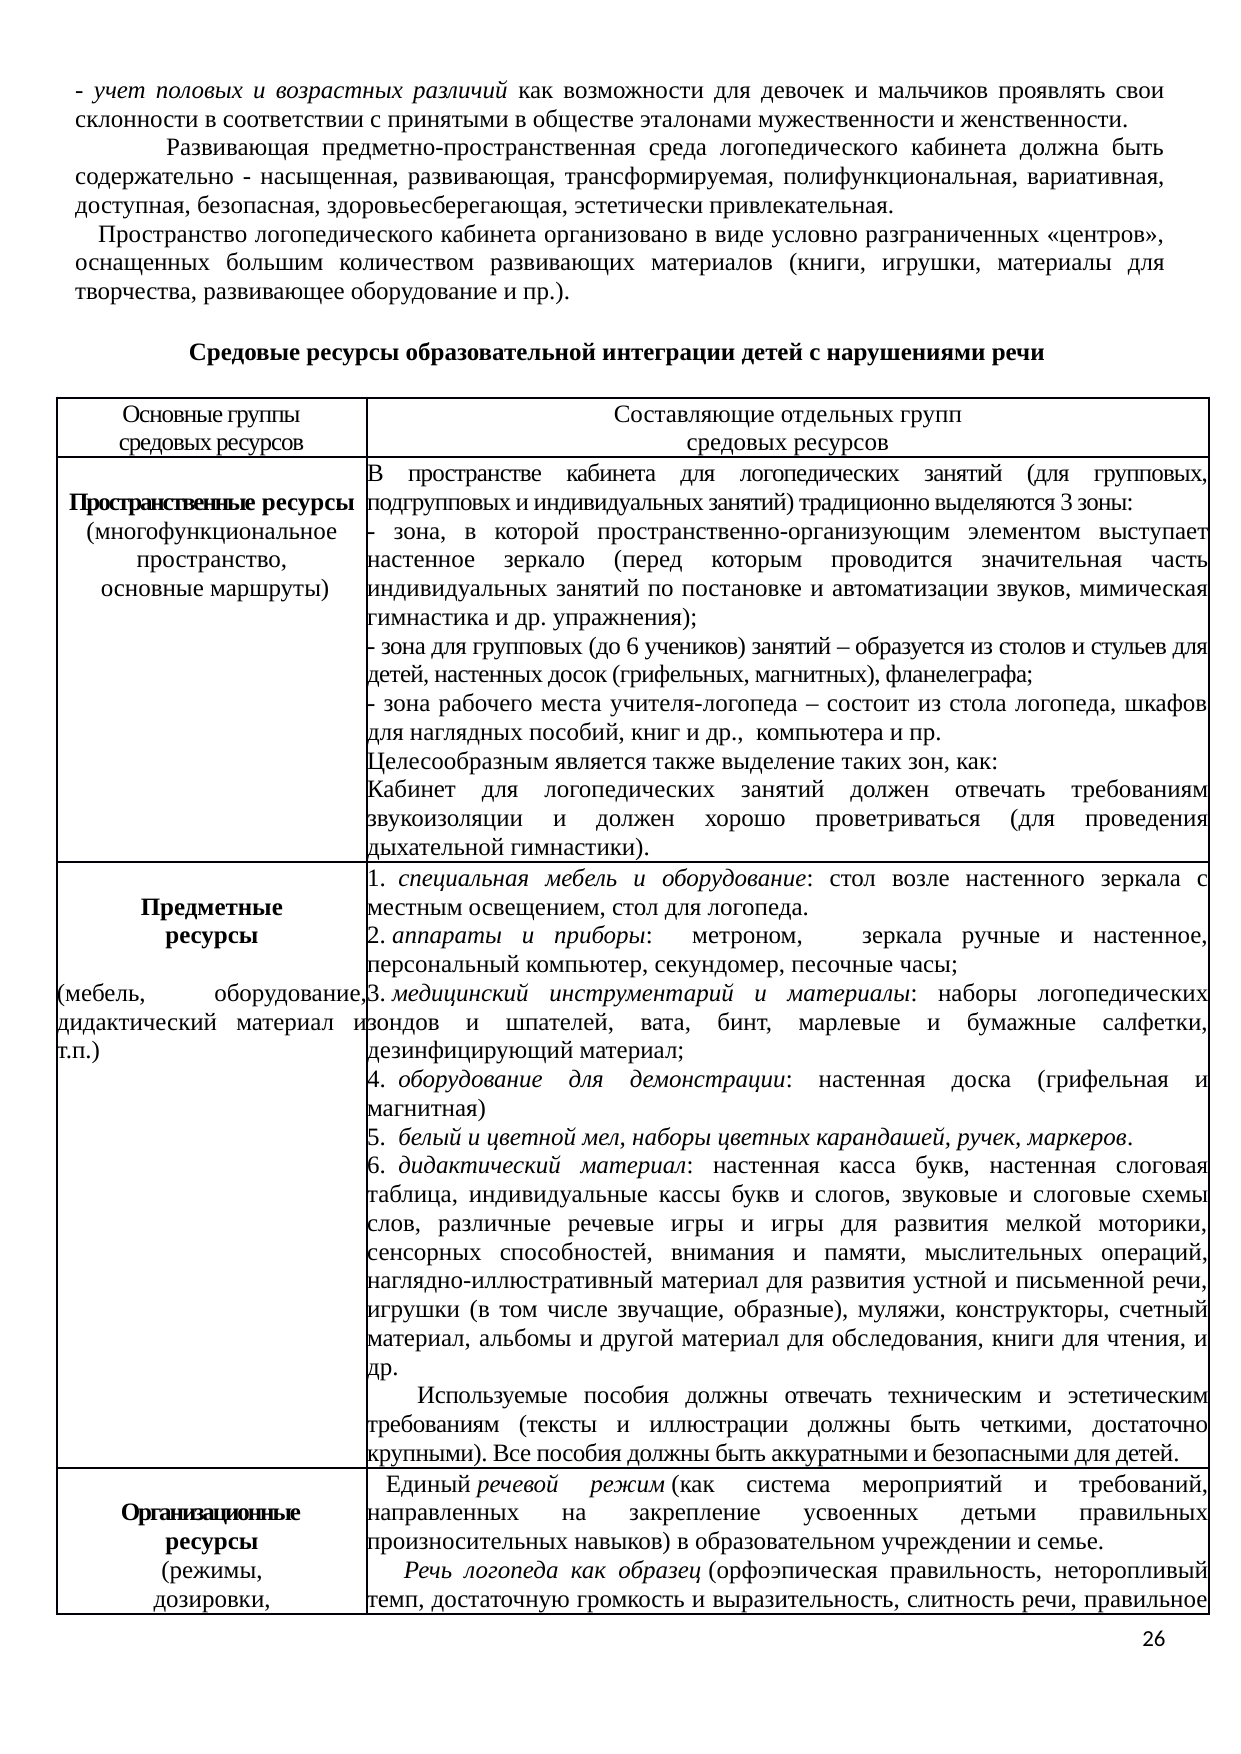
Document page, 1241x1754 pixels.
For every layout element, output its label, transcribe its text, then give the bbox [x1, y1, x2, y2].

table_cell Организационные ресурсы (режимы, дозировки, [58, 1469, 366, 1612]
table_header Составляющие отдельных групп средовых ресурсов [368, 399, 1208, 456]
table_header Основные группы средовых ресурсов [58, 399, 366, 456]
text - учет половых и возрастных различий как возможности для девочек и мальчиков проявлять свои склонности в соответствии с принятыми в обществе эталонами мужественности и женственности. [75, 75, 1165, 132]
text Пространство логопедического кабинета организовано в виде условно разграниченных «центров», оснащенных большим количеством развивающих материалов (книги, игрушки, материалы для творчества, развивающее оборудование и пр.). [75, 219, 1165, 305]
text Развивающая предметно-пространственная среда логопедического кабинета должна быть содержательно - насыщенная, развивающая, трансформируемая, полифункциональная, вариативная, доступная, безопасная, здоровьесберегающая, эстетически привлекательная. [75, 132, 1165, 219]
table_cell В пространстве кабинета для логопедических занятий (для групповых, подгрупповых и индивидуальных занятий) традиционно выделяются 3 зоны: - зона, в которой пространственно-организующим элементом выступает настенное зеркало (перед которым проводится значительная часть индивидуальных занятий по постановке и автоматизации звуков, мимическая гимнастика и др. упражнения); - зона для групповых (до 6 учеников) занятий – образуется из столов и стульев для детей, настенных досок (грифельных, магнитных), фланелеграфа; - зона рабочего места учителя-логопеда – состоит из стола логопеда, шкафов для наглядных пособий, книг и др., компьютера и пр. Целесообразным является также выделение таких зон, как: Кабинет для логопедических занятий должен отвечать требованиям звукоизоляции и должен хорошо проветриваться (для проведения дыхательной гимнастики). [368, 458, 1208, 861]
table_cell Предметные ресурсы (мебель, оборудование, дидактический материал и т.п.) [58, 863, 366, 1467]
table_cell Пространственные ресурсы (многофункциональное пространство, основные маршруты) [58, 458, 366, 861]
table_cell 1. специальная мебель и оборудование: стол возле настенного зеркала с местным освещением, стол для логопеда. 2. аппараты и приборы: метроном, зеркала ручные и настенное, персональный компьютер, секундомер, песочные часы; 3. медицинский инструментарий и материалы: наборы логопедических зондов и шпателей, вата, бинт, марлевые и бумажные салфетки, дезинфицирующий материал; 4. оборудование для демонстрации: настенная доска (грифельная и магнитная) 5. белый и цветной мел, наборы цветных карандашей, ручек, маркеров. 6. дидактический материал: настенная касса букв, настенная слоговая таблица, индивидуальные кассы букв и слогов, звуковые и слоговые схемы слов, различные речевые игры и игры для развития мелкой моторики, сенсорных способностей, внимания и памяти, мыслительных операций, наглядно-иллюстративный материал для развития устной и письменной речи, игрушки (в том числе звучащие, образные), муляжи, конструкторы, счетный материал, альбомы и другой материал для обследования, книги для чтения, и др. Используемые пособия должны отвечать техническим и эстетическим требованиям (тексты и иллюстрации должны быть четкими, достаточно крупными). Все пособия должны быть аккуратными и безопасными для детей. [368, 863, 1208, 1467]
text Средовые ресурсы образовательной интеграции детей с нарушениями речи [75, 334, 1165, 368]
table_cell Единый речевой режим (как система мероприятий и требований, направленных на закрепление усвоенных детьми правильных произносительных навыков) в образовательном учреждении и семье. Речь логопеда как образец (орфоэпическая правильность, неторопливый темп, достаточную громкость и выразительность, слитность речи, правильное [368, 1469, 1208, 1612]
